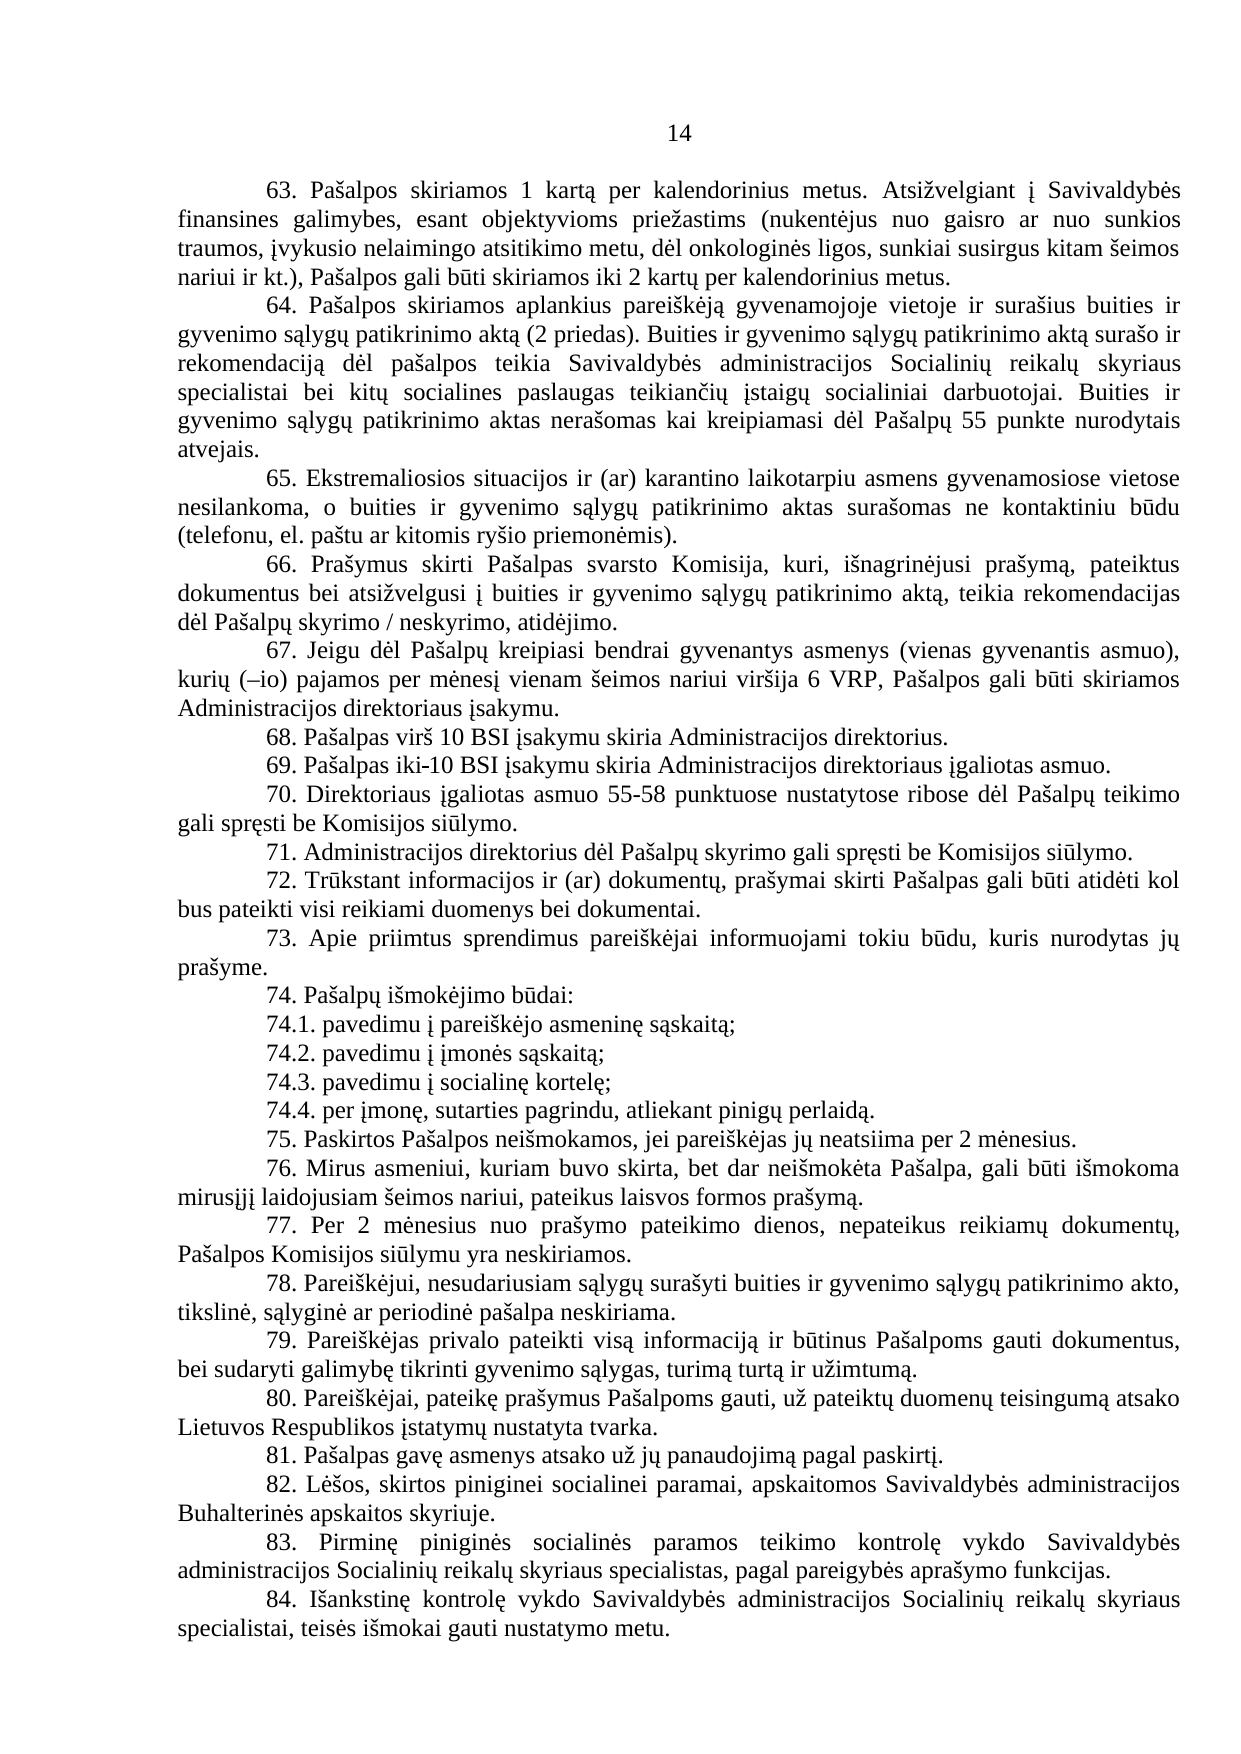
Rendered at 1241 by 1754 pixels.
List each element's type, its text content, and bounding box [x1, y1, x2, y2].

text 66. Prašymus skirti Pašalpas svarsto Komisija, kuri, išnagrinėjusi prašymą, pateiktus dokumentus bei atsižvelgusi į buities ir gyvenimo sąlygų patikrinimo aktą, teikia rekomendacijas dėl Pašalpų skyrimo / neskyrimo, atidėjimo. [177, 549, 1181, 636]
text 84. Išankstinę kontrolę vykdo Savivaldybės administracijos Socialinių reikalų skyriaus specialistai, teisės išmokai gauti nustatymo metu. [177, 1584, 1181, 1642]
text 70. Direktoriaus įgaliotas asmuo 55-58 punktuose nustatytose ribose dėl Pašalpų teikimo gali spręsti be Komisijos siūlymo. [177, 779, 1181, 837]
text 78. Pareiškėjui, nesudariusiam sąlygų surašyti buities ir gyvenimo sąlygų patikrinimo akto, tikslinė, sąlyginė ar periodinė pašalpa neskiriama. [177, 1268, 1181, 1326]
text 80. Pareiškėjai, pateikę prašymus Pašalpoms gauti, už pateiktų duomenų teisingumą atsako Lietuvos Respublikos įstatymų nustatyta tvarka. [177, 1383, 1181, 1441]
text 68. Pašalpas virš 10 BSI įsakymu skiria Administracijos direktorius. [177, 722, 1181, 751]
text 74.2. pavedimu į įmonės sąskaitą; [177, 1038, 1181, 1067]
text 64. Pašalpos skiriamos aplankius pareiškėją gyvenamojoje vietoje ir surašius buities ir gyvenimo sąlygų patikrinimo aktą (2 priedas). Buities ir gyvenimo sąlygų patikrinimo aktą surašo ir rekomendaciją dėl pašalpos teikia Savivaldybės administracijos Socialinių reikalų skyriaus specialistai bei kitų socialines paslaugas teikiančių įstaigų socialiniai darbuotojai. Buities ir gyvenimo sąlygų patikrinimo aktas nerašomas kai kreipiamasi dėl Pašalpų 55 punkte nurodytais atvejais. [177, 291, 1181, 463]
text 71. Administracijos direktorius dėl Pašalpų skyrimo gali spręsti be Komisijos siūlymo. [177, 837, 1181, 866]
text 63. Pašalpos skiriamos 1 kartą per kalendorinius metus. Atsižvelgiant į Savivaldybės finansines galimybes, esant objektyvioms priežastims (nukentėjus nuo gaisro ar nuo sunkios traumos, įvykusio nelaimingo atsitikimo metu, dėl onkologinės ligos, sunkiai susirgus kitam šeimos nariui ir kt.), Pašalpos gali būti skiriamos iki 2 kartų per kalendorinius metus. [177, 176, 1181, 291]
text 82. Lėšos, skirtos piniginei socialinei paramai, apskaitomos Savivaldybės administracijos Buhalterinės apskaitos skyriuje. [177, 1469, 1181, 1527]
text 74. Pašalpų išmokėjimo būdai: [177, 981, 1181, 1009]
text 83. Pirminę piniginės socialinės paramos teikimo kontrolę vykdo Savivaldybės administracijos Socialinių reikalų skyriaus specialistas, pagal pareigybės aprašymo funkcijas. [177, 1527, 1181, 1584]
text 75. Paskirtos Pašalpos neišmokamos, jei pareiškėjas jų neatsiima per 2 mėnesius. [177, 1124, 1181, 1153]
text 74.1. pavedimu į pareiškėjo asmeninę sąskaitą; [177, 1009, 1181, 1038]
text 76. Mirus asmeniui, kuriam buvo skirta, bet dar neišmokėta Pašalpa, gali būti išmokoma mirusįjį laidojusiam šeimos nariui, pateikus laisvos formos prašymą. [177, 1153, 1181, 1211]
text 77. Per 2 mėnesius nuo prašymo pateikimo dienos, nepateikus reikiamų dokumentų, Pašalpos Komisijos siūlymu yra neskiriamos. [177, 1211, 1181, 1268]
text 72. Trūkstant informacijos ir (ar) dokumentų, prašymai skirti Pašalpas gali būti atidėti kol bus pateikti visi reikiami duomenys bei dokumentai. [177, 866, 1181, 923]
text 74.3. pavedimu į socialinę kortelę; [177, 1067, 1181, 1096]
text 79. Pareiškėjas privalo pateikti visą informaciją ir būtinus Pašalpoms gauti dokumentus, bei sudaryti galimybę tikrinti gyvenimo sąlygas, turimą turtą ir užimtumą. [177, 1326, 1181, 1383]
text 81. Pašalpas gavę asmenys atsako už jų panaudojimą pagal paskirtį. [177, 1441, 1181, 1469]
text 67. Jeigu dėl Pašalpų kreipiasi bendrai gyvenantys asmenys (vienas gyvenantis asmuo), kurių (–io) pajamos per mėnesį vienam šeimos nariui viršija 6 VRP, Pašalpos gali būti skiriamos Administracijos direktoriaus įsakymu. [177, 636, 1181, 722]
text 69. Pašalpas iki 10 BSI įsakymu skiria Administracijos direktoriaus įgaliotas asmuo. [177, 751, 1181, 779]
text 74.4. per įmonę, sutarties pagrindu, atliekant pinigų perlaidą. [177, 1096, 1181, 1124]
text 65. Ekstremaliosios situacijos ir (ar) karantino laikotarpiu asmens gyvenamosiose vietose nesilankoma, o buities ir gyvenimo sąlygų patikrinimo aktas surašomas ne kontaktiniu būdu (telefonu, el. paštu ar kitomis ryšio priemonėmis). [177, 463, 1181, 549]
text 73. Apie priimtus sprendimus pareiškėjai informuojami tokiu būdu, kuris nurodytas jų prašyme. [177, 923, 1181, 981]
